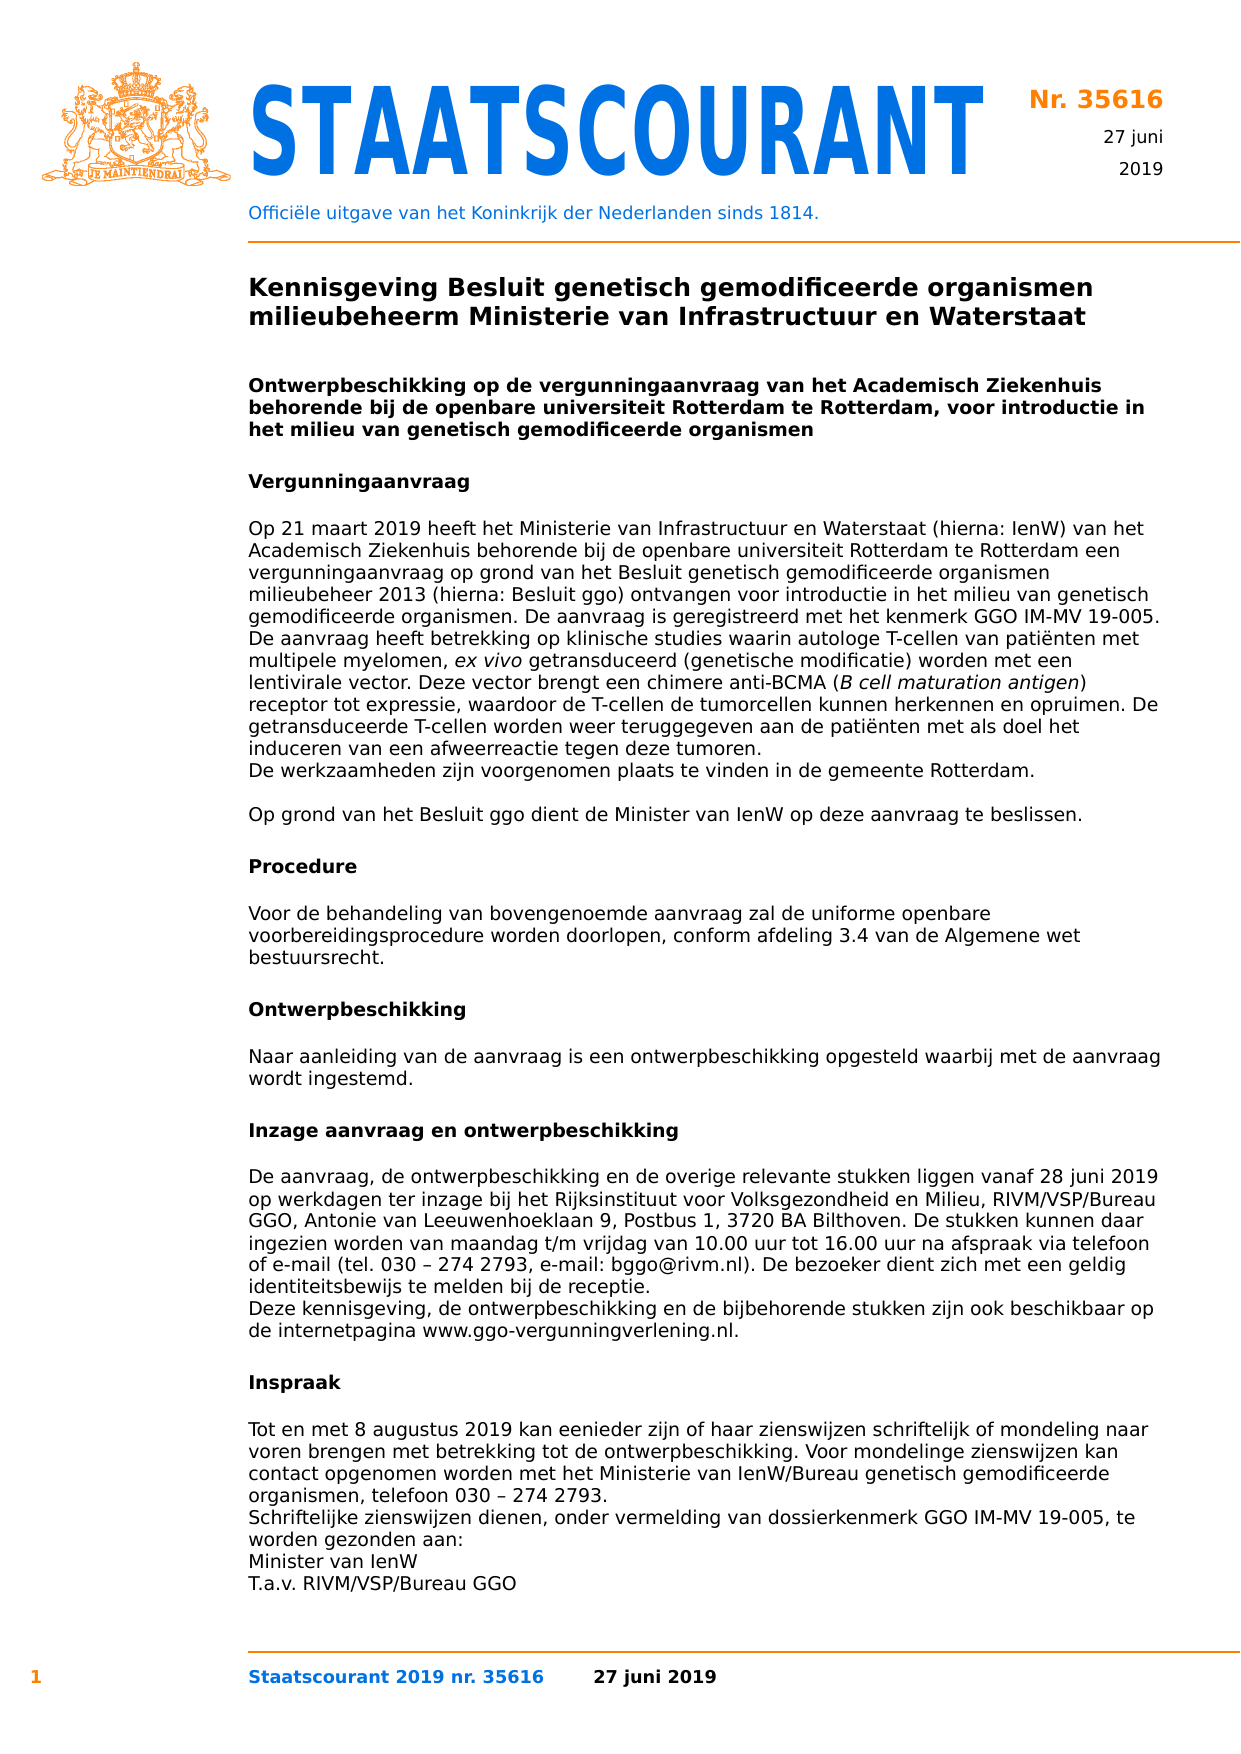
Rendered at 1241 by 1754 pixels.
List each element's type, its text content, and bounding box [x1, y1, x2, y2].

subtitle Ontwerpbeschikking [248, 998, 1163, 1021]
table_cell 27 juni [998, 121, 1240, 153]
text De werkzaamheden zijn voorgenomen plaats te vinden in de gemeente Rotterdam. [248, 760, 1163, 782]
subtitle Procedure [248, 856, 1163, 878]
text Minister van IenW [248, 1551, 1163, 1573]
text De aanvraag, de ontwerpbeschikking en de overige relevante stukken liggen vanaf 28 juni 2019 op werkdagen ter inzage bij het Rijksinstituut voor Volksgezondheid en Milieu, RIVM/VSP/Bureau GGO, Antonie van Leeuwenhoeklaan 9, Postbus 1, 3720 BA Bilthoven. De stukken kunnen daar ingezien worden van maandag t/m vrijdag van 10.00 uur tot 16.00 uur na afspraak via telefoon of e-mail (tel. 030 – 274 2793, e-mail: bggo@rivm.nl). De bezoeker dient zich met een geldig identiteitsbewijs te melden bij de receptie. [248, 1166, 1163, 1298]
text Ontwerpbeschikking op de vergunningaanvraag van het Academisch Ziekenhuis behorende bij de openbare universiteit Rotterdam te Rotterdam, voor introductie in het milieu van genetisch gemodificeerde organismen [248, 375, 1163, 441]
text Schriftelijke zienswijzen dienen, onder vermelding van dossierkenmerk GGO IM-MV 19-005, te worden gezonden aan: [248, 1507, 1163, 1551]
text Naar aanleiding van de aanvraag is een ontwerpbeschikking opgesteld waarbij met de aanvraag wordt ingestemd. [248, 1046, 1163, 1089]
subtitle Inspraak [248, 1372, 1163, 1394]
text Op 21 maart 2019 heeft het Ministerie van Infrastructuur en Waterstaat (hierna: IenW) van het Academisch Ziekenhuis behorende bij de openbare universiteit Rotterdam te Rotterdam een vergunningaanvraag op grond van het Besluit genetisch gemodificeerde organismen milieubeheer 2013 (hierna: Besluit ggo) ontvangen voor introductie in het milieu van genetisch gemodificeerde organismen. De aanvraag is geregistreerd met het kenmerk GGO IM-MV 19-005. [248, 518, 1163, 628]
subtitle Kennisgeving Besluit genetisch gemodificeerde organismen milieubeheerm Ministerie van Infrastructuur en Waterstaat [248, 273, 1163, 331]
text Op grond van het Besluit ggo dient de Minister van IenW op deze aanvraag te beslissen. [248, 804, 1163, 826]
subtitle Inzage aanvraag en ontwerpbeschikking [248, 1119, 1163, 1141]
text T.a.v. RIVM/VSP/Bureau GGO [248, 1573, 1163, 1595]
text Deze kennisgeving, de ontwerpbeschikking en de bijbehorende stukken zijn ook beschikbaar op de internetpagina www.ggo-vergunningverlening.nl. [248, 1298, 1163, 1342]
text De aanvraag heeft betrekking op klinische studies waarin autologe T-cellen van patiënten met multipele myelomen, ex vivo getransduceerd (genetische modificatie) worden met een lentivirale vector. Deze vector brengt een chimere anti-BCMA (B cell maturation antigen) receptor tot expressie, waardoor de T-cellen de tumorcellen kunnen herkennen en opruimen. De getransduceerde T-cellen worden weer teruggegeven aan de patiënten met als doel het induceren van een afweerreactie tegen deze tumoren. [248, 628, 1163, 760]
text Voor de behandeling van bovengenoemde aanvraag zal de uniforme openbare voorbereidingsprocedure worden doorlopen, conform afdeling 3.4 van de Algemene wet bestuursrecht. [248, 903, 1163, 968]
table_cell Officiële uitgave van het Koninkrijk der Nederlanden sinds 1814. [248, 203, 1240, 241]
subtitle Vergunningaanvraag [248, 471, 1163, 493]
table_cell 2019 [998, 153, 1240, 203]
table_header [25, 62, 248, 241]
picture [41, 62, 231, 186]
text Tot en met 8 augustus 2019 kan eenieder zijn of haar zienswijzen schriftelijk of mondeling naar voren brengen met betrekking tot de ontwerpbeschikking. Voor mondelinge zienswijzen kan contact opgenomen worden met het Ministerie van IenW/Bureau genetisch gemodificeerde organismen, telefoon 030 – 274 2793. [248, 1419, 1163, 1507]
table_header STAATSCOURANT [248, 62, 998, 203]
table_header Nr. 35616 [998, 62, 1240, 121]
